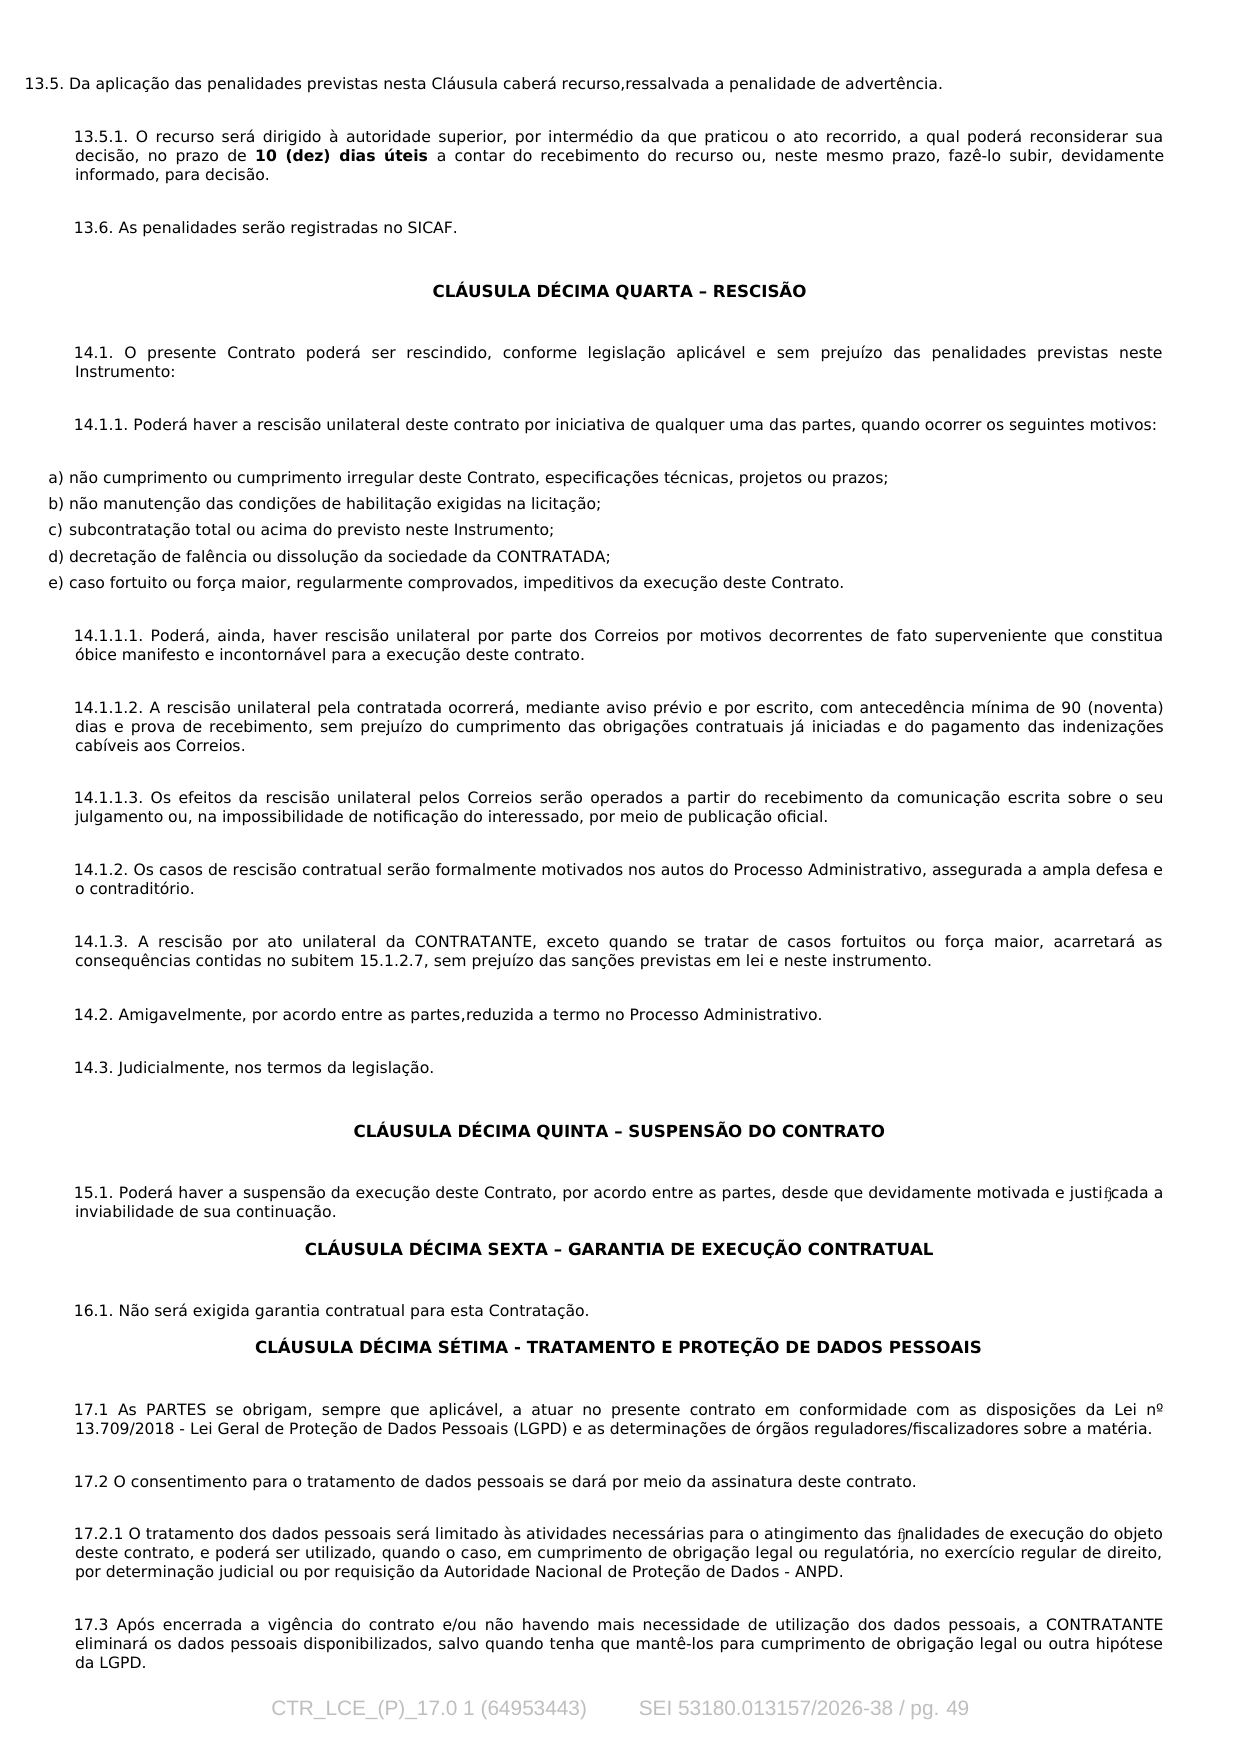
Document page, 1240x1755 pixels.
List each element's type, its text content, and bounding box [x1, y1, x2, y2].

list caso fortuito ou força maior, regularmente comprovados, impeditivos da execução deste Contrato. [48, 574, 1165, 592]
subtitle CLÁUSULA DÉCIMA SÉTIMA - TRATAMENTO E PROTEÇÃO DE DADOS PESSOAIS [69, 1338, 1168, 1358]
text 14.1.3. A rescisão por ato unilateral da CONTRATANTE, exceto quando se tratar de casos fortuitos ou força maior, acarretará as consequências contidas no subitem 15.1.2.7, sem prejuízo das sanções previstas em lei e neste instrumento. [74, 933, 1165, 970]
text 14.2. Amigavelmente, por acordo entre as partes,reduzida a termo no Processo Administrativo. [74, 1004, 1165, 1024]
text 17.2.1 O tratamento dos dados pessoais será limitado às atividades necessárias para o atingimento das nalidades de execução do objeto deste contrato, e poderá ser utilizado, quando o caso, em cumprimento de obrigação legal ou regulatória, no exercício regular de direito, por determinação judicial ou por requisição da Autoridade Nacional de Proteção de Dados - ANPD. [74, 1525, 1165, 1581]
list Da aplicação das penalidades previstas nesta Cláusula caberá recurso,ressalvada a penalidade de advertência. [24, 75, 1165, 93]
text CLÁUSULA DÉCIMA SEXTA – GARANTIA DE EXECUÇÃO CONTRATUAL [69, 1239, 1169, 1259]
text 14.1. O presente Contrato poderá ser rescindido, conforme legislação aplicável e sem prejuízo das penalidades previstas neste Instrumento: [74, 344, 1165, 381]
text 15.1. Poderá haver a suspensão da execução deste Contrato, por acordo entre as partes, desde que devidamente motivada e justicada a inviabilidade de sua continuação. [74, 1184, 1165, 1221]
text 14.1.1.1. Poderá, ainda, haver rescisão unilateral por parte dos Correios por motivos decorrentes de fato superveniente que constitua óbice manifesto e incontornável para a execução deste contrato. [74, 627, 1165, 664]
list decretação de falência ou dissolução da sociedade da CONTRATADA; [48, 548, 1165, 566]
text 17.3 Após encerrada a vigência do contrato e/ou não havendo mais necessidade de utilização dos dados pessoais, a CONTRATANTE eliminará os dados pessoais disponibilizados, salvo quando tenha que mantê-los para cumprimento de obrigação legal ou outra hipótese da LGPD. [74, 1616, 1165, 1672]
text 14.1.1.3. Os efeitos da rescisão unilateral pelos Correios serão operados a partir do recebimento da comunicação escrita sobre o seu julgamento ou, na impossibilidade de notificação do interessado, por meio de publicação oficial. [74, 789, 1165, 826]
list subcontratação total ou acima do previsto neste Instrumento; [48, 521, 1165, 539]
text 14.3. Judicialmente, nos termos da legislação. [74, 1058, 1165, 1077]
subtitle CLÁUSULA DÉCIMA QUARTA – RESCISÃO [69, 282, 1170, 301]
text 13.5.1. O recurso será dirigido à autoridade superior, por intermédio da que praticou o ato recorrido, a qual poderá reconsiderar sua decisão, no prazo de 10 (dez) dias úteis a contar do recebimento do recurso ou, neste mesmo prazo, fazê-lo subir, devidamente informado, para decisão. [74, 128, 1165, 184]
text 17.1 As PARTES se obrigam, sempre que aplicável, a atuar no presente contrato em conformidade com as disposições da Lei nº 13.709/2018 - Lei Geral de Proteção de Dados Pessoais (LGPD) e as determinações de órgãos reguladores/fiscalizadores sobre a matéria. [74, 1401, 1165, 1438]
subtitle CLÁUSULA DÉCIMA QUINTA – SUSPENSÃO DO CONTRATO [69, 1122, 1169, 1141]
list não cumprimento ou cumprimento irregular deste Contrato, especificações técnicas, projetos ou prazos; [48, 468, 1165, 487]
text 16.1. Não será exigida garantia contratual para esta Contratação. [74, 1302, 1165, 1320]
text 14.1.1.2. A rescisão unilateral pela contratada ocorrerá, mediante aviso prévio e por escrito, com antecedência mínima de 90 (noventa) dias e prova de recebimento, sem prejuízo do cumprimento das obrigações contratuais já iniciadas e do pagamento das indenizações cabíveis aos Correios. [74, 698, 1165, 755]
text 13.6. As penalidades serão registradas no SICAF. [74, 218, 1165, 237]
text 14.1.1. Poderá haver a rescisão unilateral deste contrato por iniciativa de qualquer uma das partes, quando ocorrer os seguintes motivos: [74, 416, 1165, 434]
text 14.1.2. Os casos de rescisão contratual serão formalmente motivados nos autos do Processo Administrativo, assegurada a ampla defesa e o contraditório. [74, 861, 1165, 898]
list não manutenção das condições de habilitação exigidas na licitação; [48, 495, 1165, 513]
text 17.2 O consentimento para o tratamento de dados pessoais se dará por meio da assinatura deste contrato. [74, 1472, 1165, 1491]
